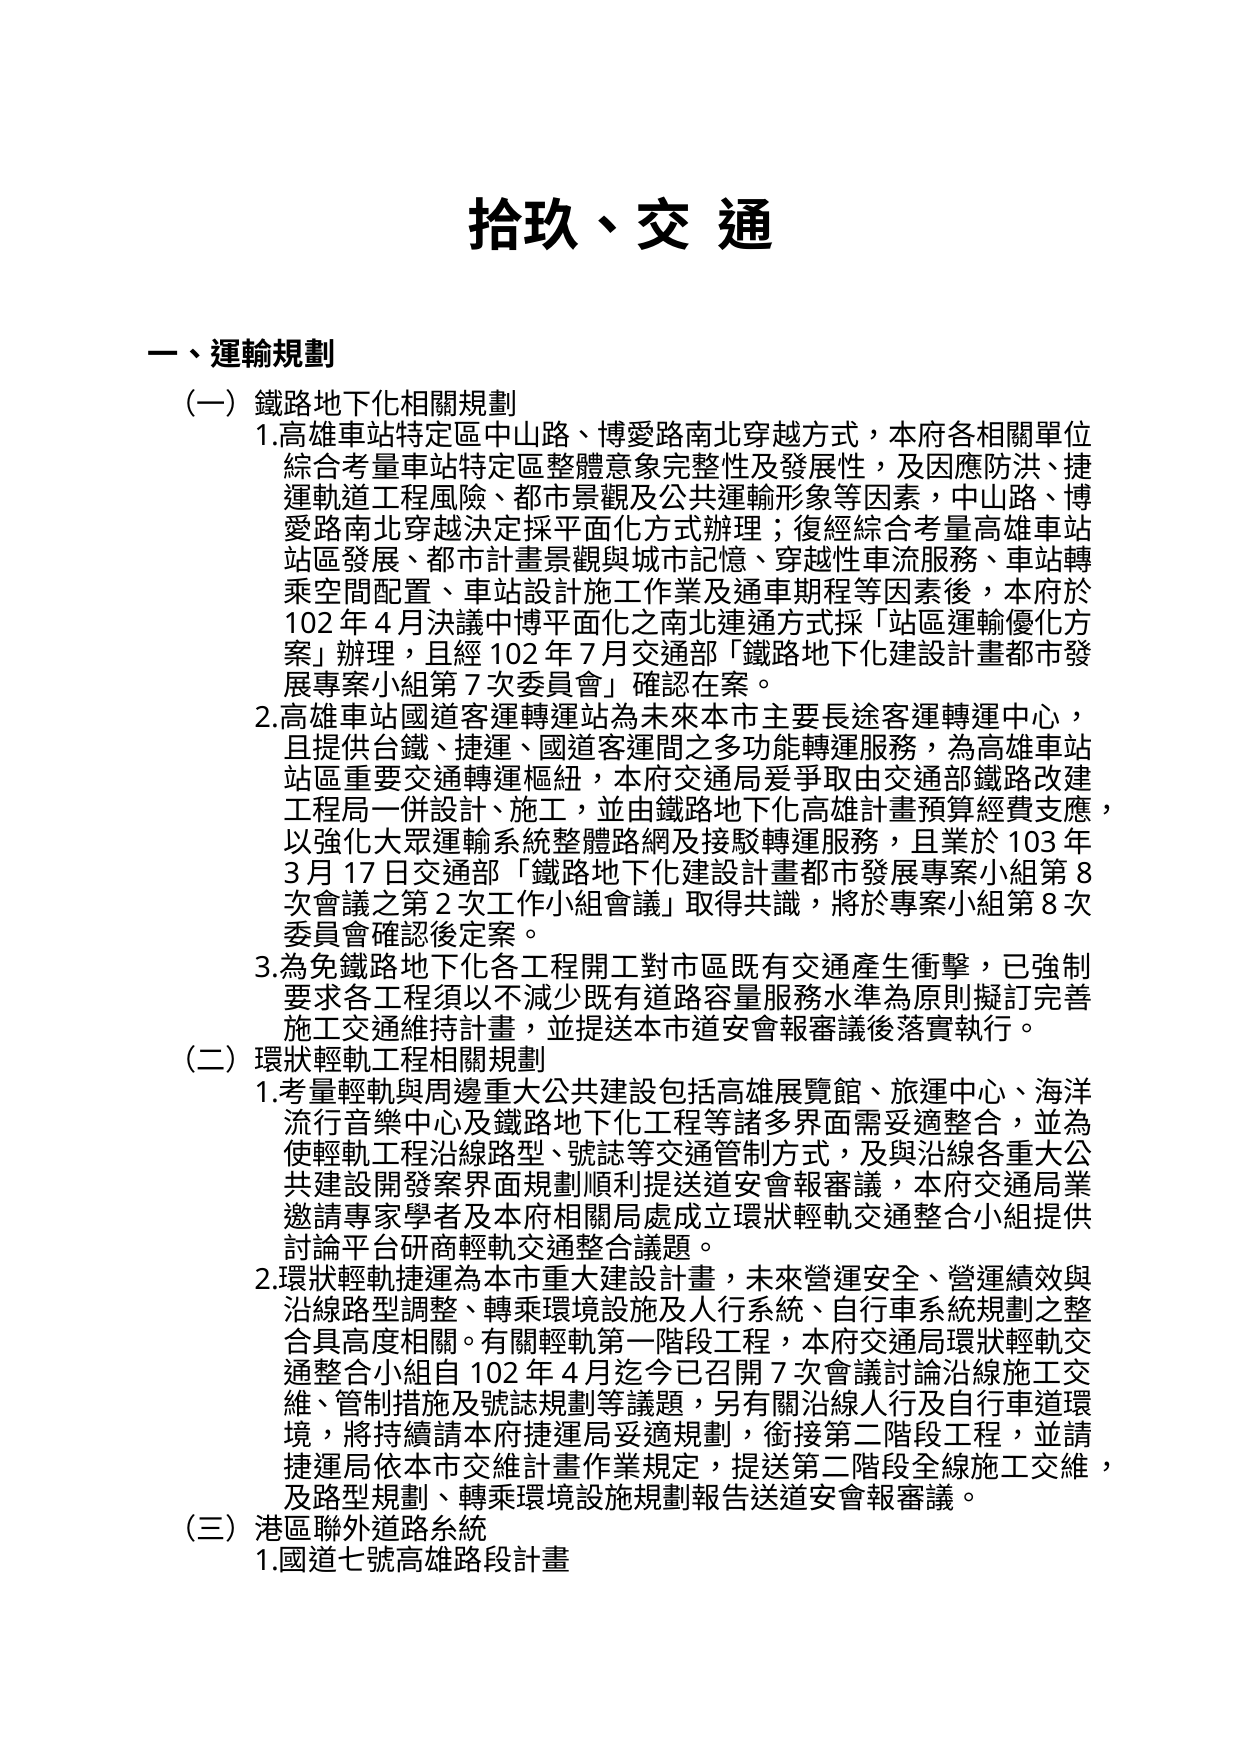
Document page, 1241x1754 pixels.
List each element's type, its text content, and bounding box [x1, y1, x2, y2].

text 1.考量輕軌與周邊重大公共建設包括高雄展覽館、旅運中心、海洋流行音樂中心及鐵路地下化工程等諸多界面需妥適整合，並為使輕軌工程沿線路型、號誌等交通管制方式，及與沿線各重大公共建設開發案界面規劃順利提送道安會報審議，本府交通局業邀請專家學者及本府相關局處成立環狀輕軌交通整合小組提供討論平台研商輕軌交通整合議題。 [254, 1077, 1092, 1264]
text 1.高雄車站特定區中山路、博愛路南北穿越方式，本府各相關單位綜合考量車站特定區整體意象完整性及發展性，及因應防洪、捷運軌道工程風險、都市景觀及公共運輸形象等因素，中山路、博愛路南北穿越決定採平面化方式辦理；復經綜合考量高雄車站站區發展、都市計畫景觀與城市記憶、穿越性車流服務、車站轉乘空間配置、車站設計施工作業及通車期程等因素後，本府於102年4月決議中博平面化之南北連通方式採「站區運輸優化方案」辦理，且經102年7月交通部「鐵路地下化建設計畫都市發展專案小組第7次委員會」確認在案。 [254, 421, 1092, 702]
text 3.為免鐵路地下化各工程開工對市區既有交通產生衝擊，已強制要求各工程須以不減少既有道路容量服務水準為原則擬訂完善施工交通維持計畫，並提送本市道安會報審議後落實執行。 [254, 952, 1092, 1046]
text 2.高雄車站國道客運轉運站為未來本市主要長途客運轉運中心，且提供台鐵、捷運、國道客運間之多功能轉運服務，為高雄車站站區重要交通轉運樞紐，本府交通局爰爭取由交通部鐵路改建工程局一併設計、施工，並由鐵路地下化高雄計畫預算經費支應，以強化大眾運輸系統整體路網及接駁轉運服務，且業於103年3月17日交通部「鐵路地下化建設計畫都市發展專案小組第8次會議之第2次工作小組會議」取得共識，將於專案小組第8次委員會確認後定案。 [254, 702, 1092, 952]
text 一、運輸規劃 [148, 314, 1092, 389]
text （三）港區聯外道路糸統 [148, 1514, 1092, 1546]
text 拾玖、交 通 [148, 164, 1092, 277]
text 1.國道七號高雄路段計畫 [254, 1546, 1092, 1577]
text （二）環狀輕軌工程相關規劃 [148, 1046, 1092, 1077]
text 2.環狀輕軌捷運為本市重大建設計畫，未來營運安全、營運績效與沿線路型調整、轉乘環境設施及人行系統、自行車系統規劃之整合具高度相關。有關輕軌第一階段工程，本府交通局環狀輕軌交通整合小組自102年4月迄今已召開7次會議討論沿線施工交維、管制措施及號誌規劃等議題，另有關沿線人行及自行車道環境，將持續請本府捷運局妥適規劃，銜接第二階段工程，並請捷運局依本市交維計畫作業規定，提送第二階段全線施工交維，及路型規劃、轉乘環境設施規劃報告送道安會報審議。 [254, 1264, 1092, 1514]
text （一）鐵路地下化相關規劃 [148, 389, 1092, 421]
